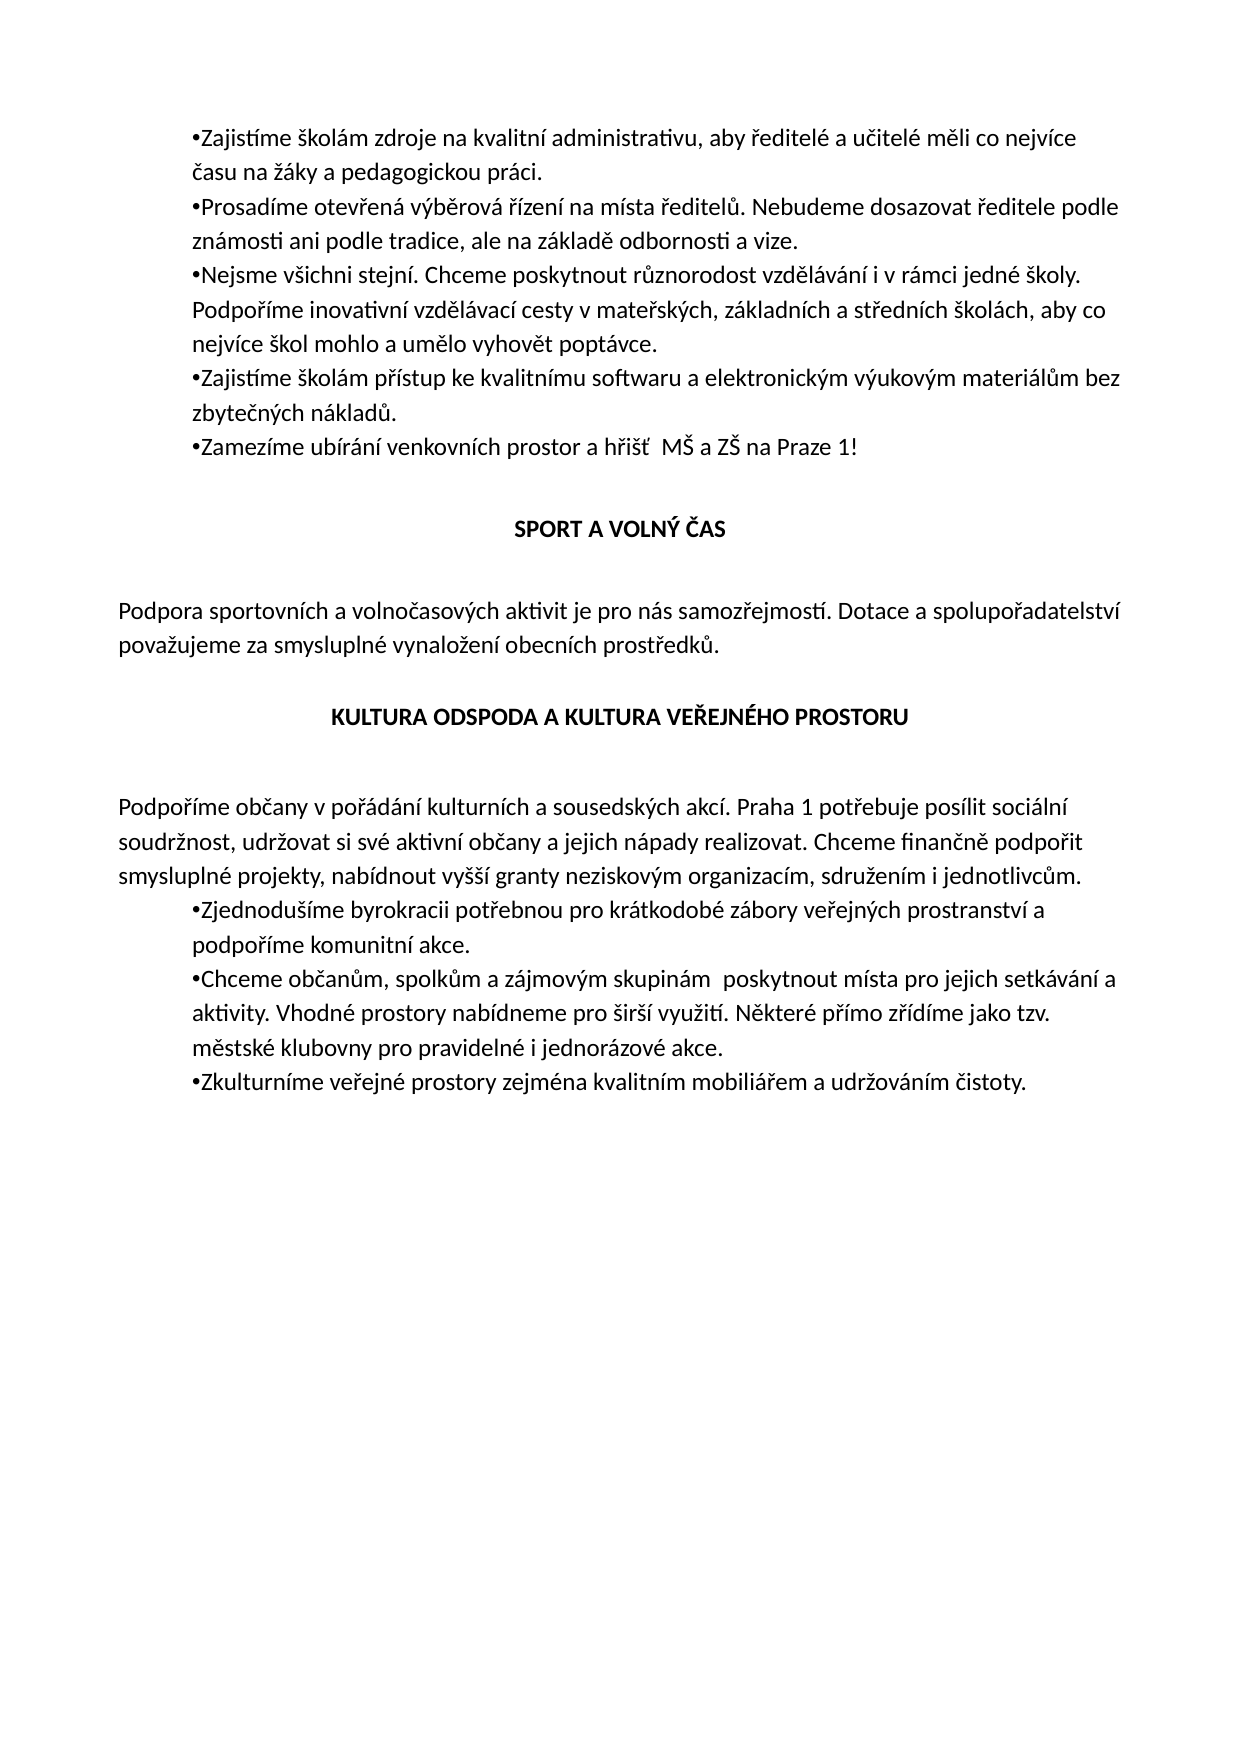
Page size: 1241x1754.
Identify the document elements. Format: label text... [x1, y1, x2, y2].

text Podpora sportovních a volnočasových aktivit je pro nás samozřejmostí. Dotace a spolupořadatelství považujeme za smysluplné vynaložení obecních prostředků. [118, 591, 1122, 660]
list Prosadíme otevřená výběrová řízení na místa ředitelů. Nebudeme dosazovat ředitele podle známosti ani podle tradice, ale na základě odbornosti a vize. [118, 187, 1122, 256]
list Zjednodušíme byrokracii potřebnou pro krátkodobé zábory veřejných prostranství a podpoříme komunitní akce. [118, 891, 1122, 959]
list Zajistíme školám zdroje na kvalitní administrativu, aby ředitelé a učitelé měli co nejvíce času na žáky a pedagogickou práci. [118, 118, 1122, 187]
text SPORT A VOLNÝ ČAS [118, 509, 1122, 544]
text Podpoříme občany v pořádání kulturních a sousedských akcí. Praha 1 potřebuje posílit sociální soudržnost, udržovat si své aktivní občany a jejich nápady realizovat. Chceme finančně podpořit smysluplné projekty, nabídnout vyšší granty neziskovým organizacím, sdružením i jednotlivcům. [118, 787, 1122, 891]
subtitle KULTURA ODSPODA A KULTURA VEŘEJNÉHO PROSTORU [118, 693, 1122, 732]
list Nejsme všichni stejní. Chceme poskytnout různorodost vzdělávání i v rámci jedné školy. Podpoříme inovativní vzdělávací cesty v mateřských, základních a středních školách, aby co nejvíce škol mohlo a umělo vyhovět poptávce. [118, 256, 1122, 359]
list Zajistíme školám přístup ke kvalitnímu softwaru a elektronickým výukovým materiálům bez zbytečných nákladů. [118, 359, 1122, 427]
list Chceme občanům, spolkům a zájmovým skupinám poskytnout místa pro jejich setkávání a aktivity. Vhodné prostory nabídneme pro širší využití. Některé přímo zřídíme jako tzv. městské klubovny pro pravidelné i jednorázové akce. [118, 959, 1122, 1062]
list Zkulturníme veřejné prostory zejména kvalitním mobiliářem a udržováním čistoty. [118, 1062, 1122, 1097]
list Zamezíme ubírání venkovních prostor a hřišť MŠ a ZŠ na Praze 1! [118, 427, 1122, 462]
